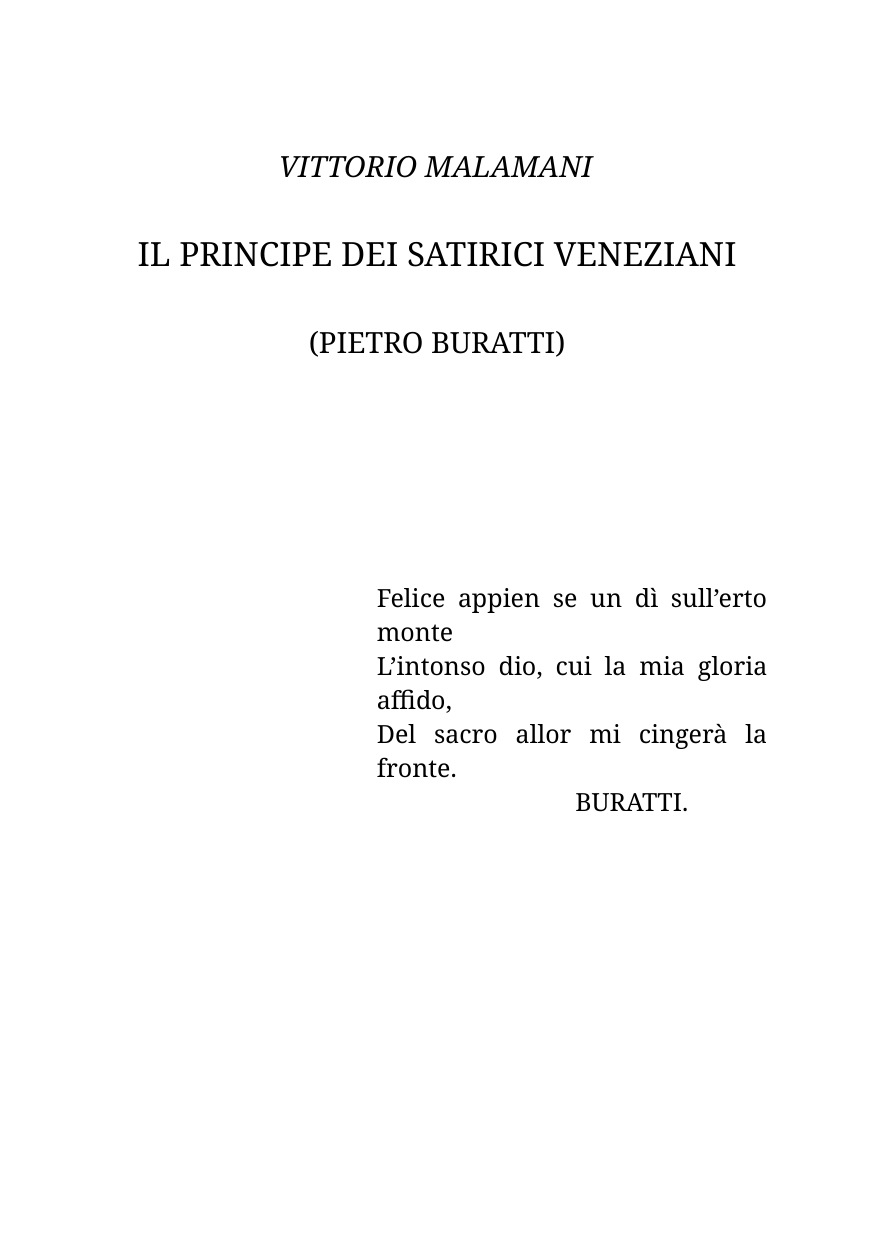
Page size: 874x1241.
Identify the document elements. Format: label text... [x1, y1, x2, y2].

text Felice appien se un dì sull’erto monte L’intonso dio, cui la mia gloria affido, Del sacro allor mi cingerà la fronte. [377, 581, 768, 785]
text BURATTI. [575, 785, 768, 819]
subtitle VITTORIO MALAMANI IL PRINCIPE DEI SATIRICI VENEZIANI (PIETRO BURATTI) [106, 146, 768, 498]
